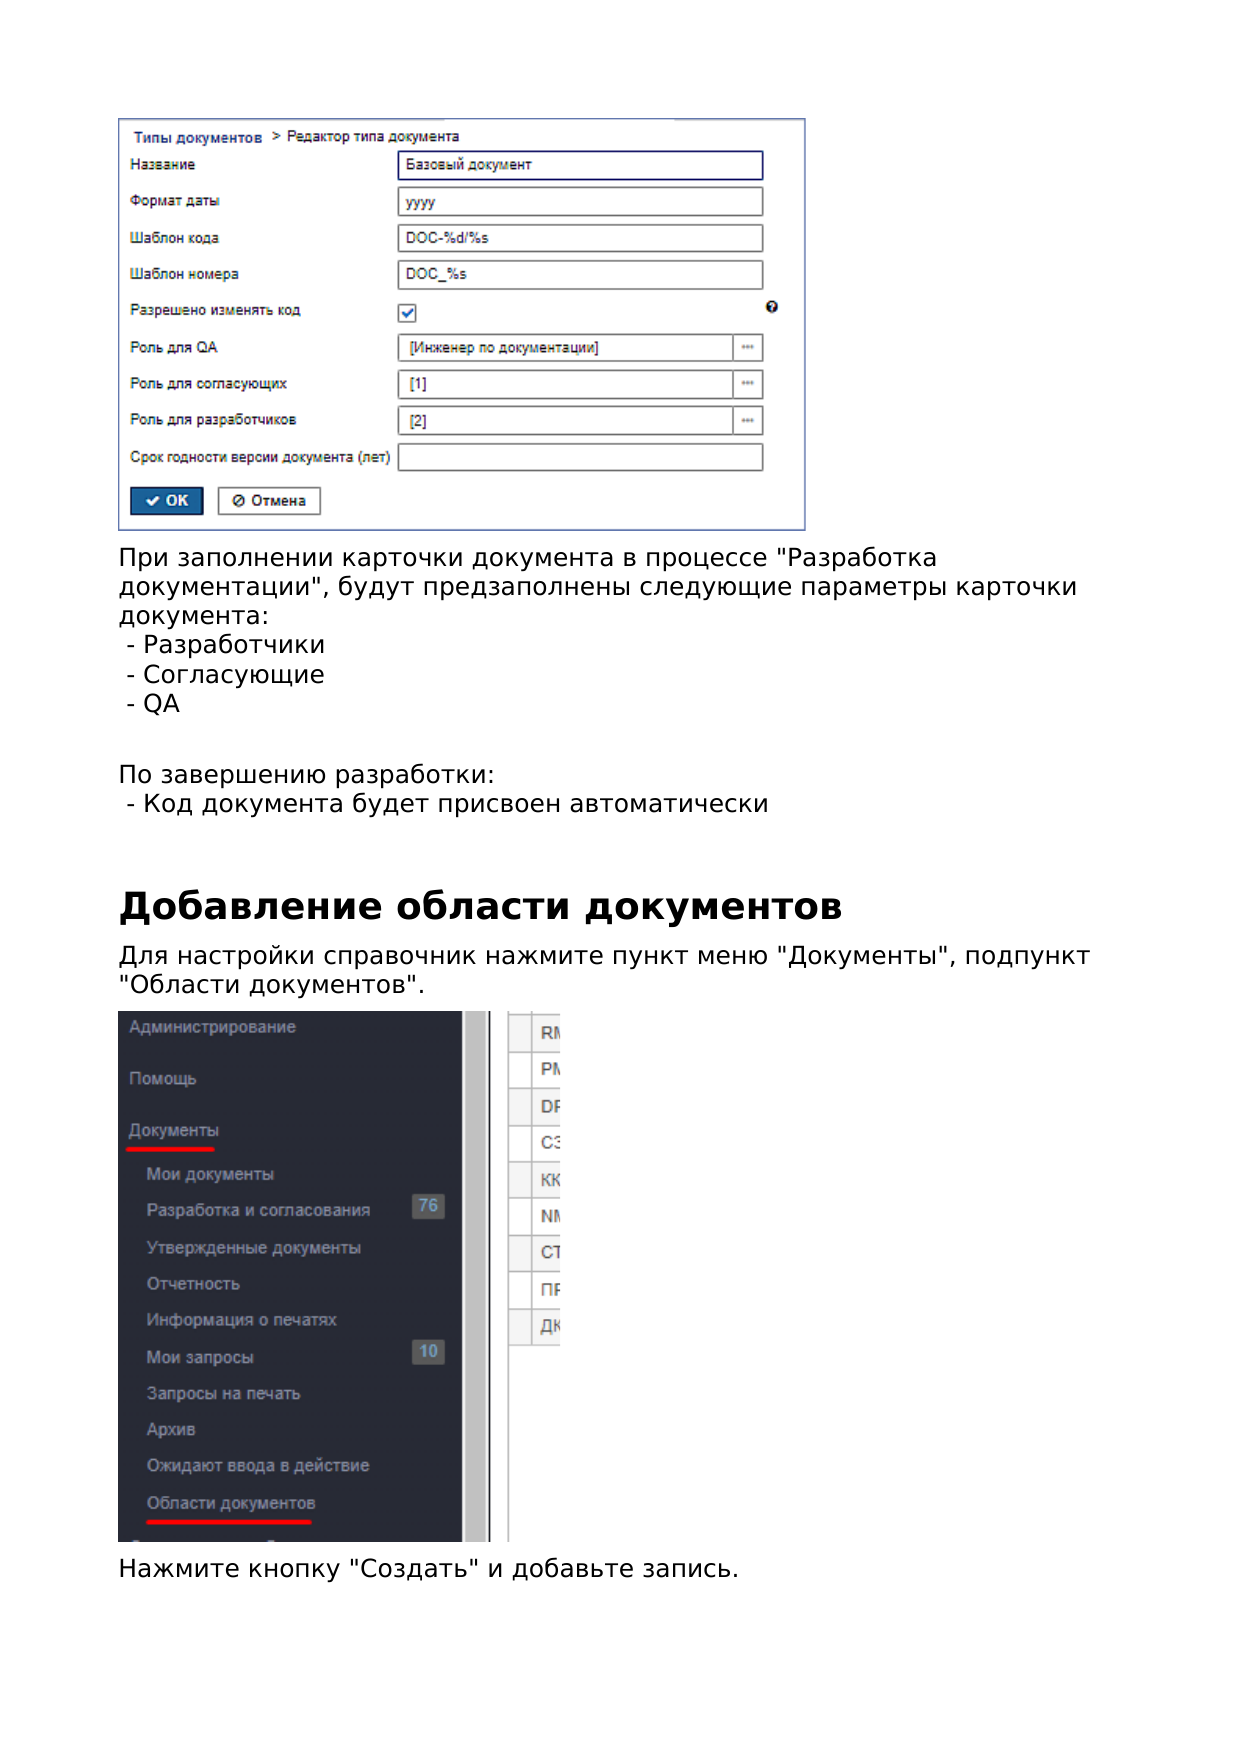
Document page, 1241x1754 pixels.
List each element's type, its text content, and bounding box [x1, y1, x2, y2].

text Нажмите кнопку "Создать" и добавьте запись. [118, 1554, 1122, 1612]
text Для настройки справочник нажмите пункт меню "Документы", подпункт "Области документов". [118, 941, 1122, 999]
picture [118, 1011, 561, 1542]
text По завершению разработки: - Код документа будет присвоен автоматически [118, 760, 1122, 847]
subtitle Добавление области документов [118, 885, 1122, 928]
picture [118, 118, 806, 531]
text При заполнении карточки документа в процессе "Разработка документации", будут предзаполнены следующие параметры карточки документа: - Разработчики - Согласующие - QA [118, 543, 1122, 747]
